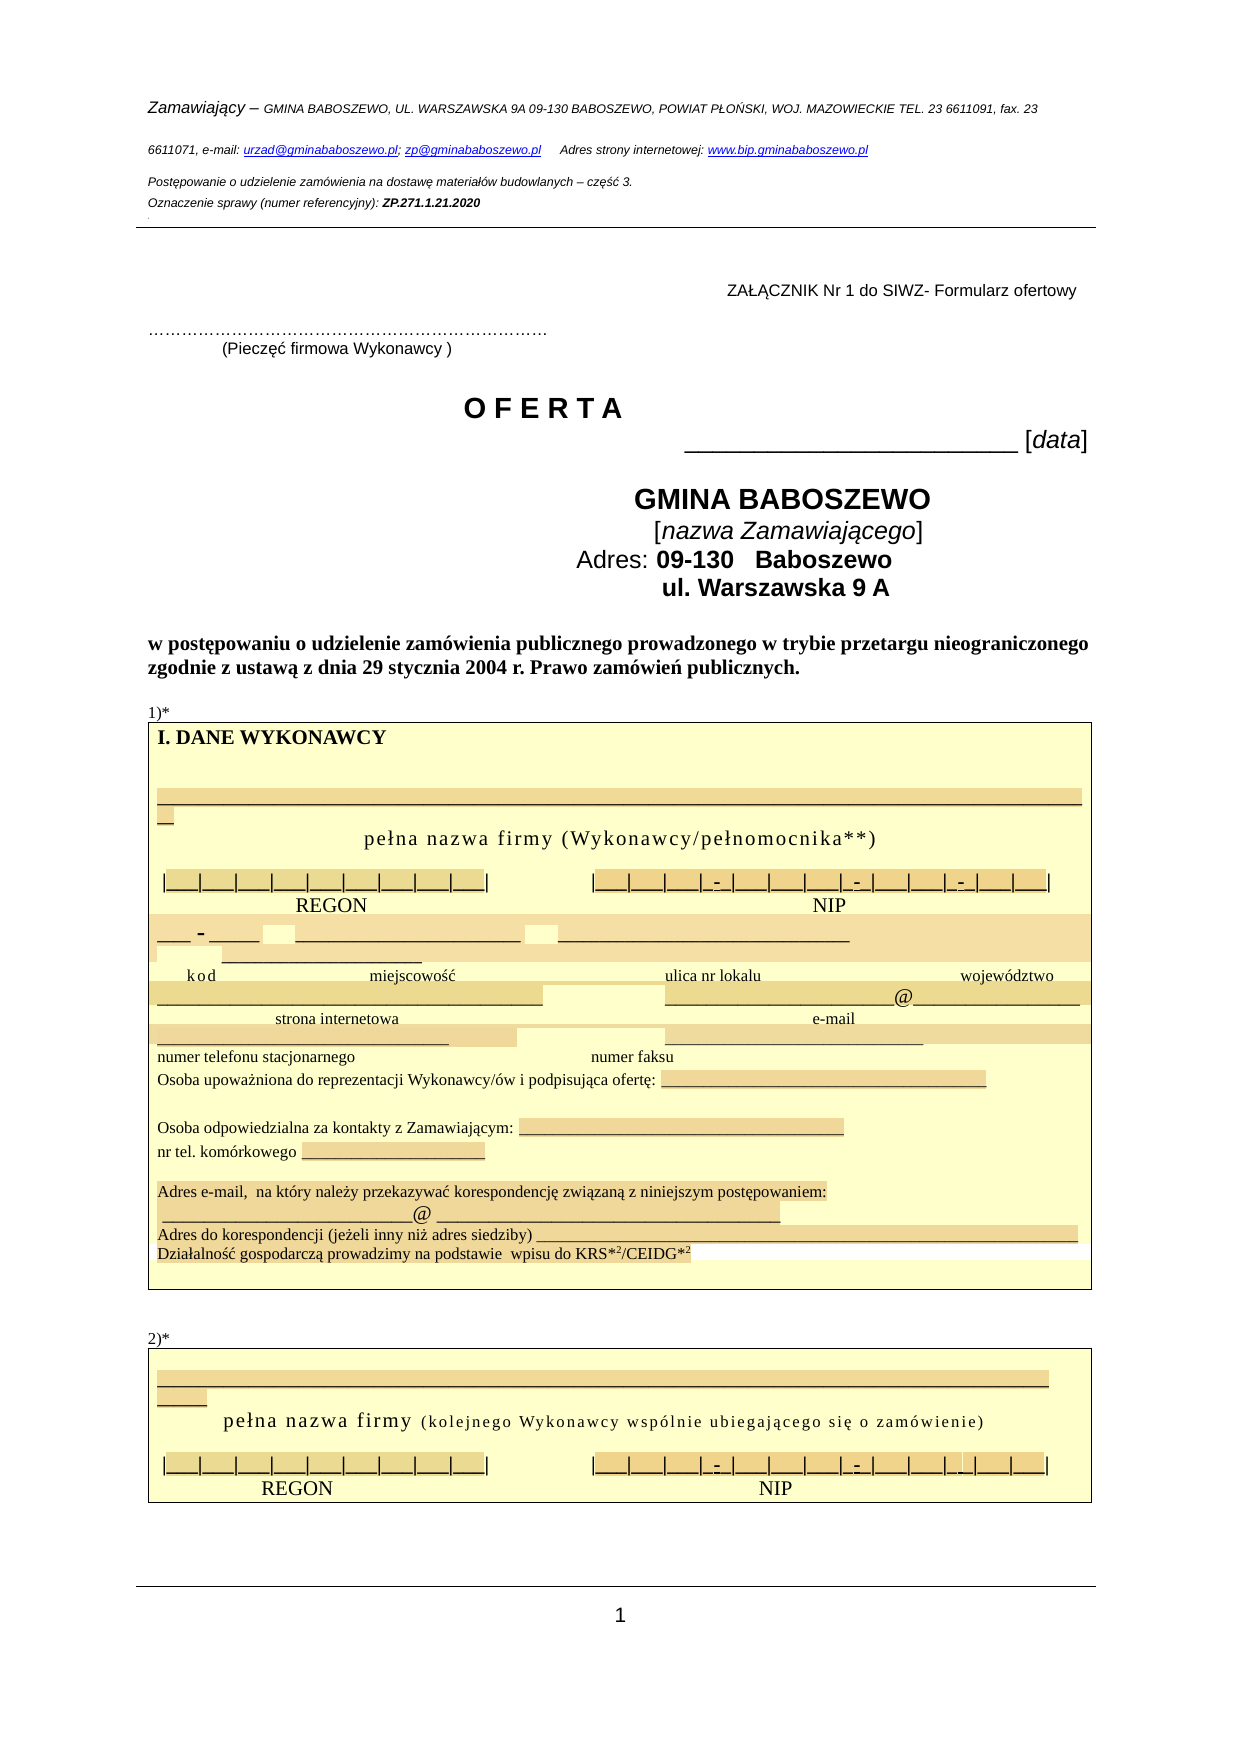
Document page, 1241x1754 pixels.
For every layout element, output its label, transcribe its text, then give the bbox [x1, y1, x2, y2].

text REGON NIP [149, 890, 1091, 914]
text 2)* [148, 1328, 1092, 1348]
text kod miejscowość ulica nr lokalu województwo [149, 962, 1091, 981]
text Adres: 09-130 Baboszewo [148, 544, 1092, 573]
text ul. Warszawska 9 A [148, 573, 1092, 602]
text numer telefonu stacjonarnego numer faksu [149, 1044, 1091, 1063]
text ________________________@ _________________________________ [149, 1197, 1091, 1222]
text pełna nazwa firmy (Wykonawcy/pełnomocnika**) [149, 823, 1091, 847]
text _________________________________________________________________________________________________________________ [149, 765, 1091, 823]
text strona internetowa e-mail [149, 1005, 1091, 1024]
text Adres do korespondencji (jeżeli inny niż adres siedziby) _________________________________________________________________ [149, 1222, 1091, 1241]
text I. DANE WYKONAWCY [149, 723, 1091, 746]
text w postępowaniu o udzielenie zamówienia publicznego prowadzonego w trybie przetargu nieograniczonego zgodnie z ustawą z dnia 29 stycznia 2004 r. Prawo zamówień publicznych. [148, 631, 1092, 679]
text ____ - ______ ___________________________ ___________________________________ ________________________ [149, 914, 1091, 962]
text pełna nazwa firmy (kolejnego Wykonawcy wspólnie ubiegającego się o zamówienie) [149, 1405, 1091, 1429]
text Działalność gospodarczą prowadzimy na podstawie wpisu do KRS*2/CEIDG*2 [149, 1241, 1091, 1260]
text ________________________ [data] [148, 425, 1092, 453]
text Adres e-mail, na który należy przekazywać korespondencję związaną z niniejszym postępowaniem: [149, 1178, 1091, 1197]
text Osoba odpowiedzialna za kontakty z Zamawiającym: _______________________________________ nr tel. komórkowego ______________________ [149, 1111, 1091, 1159]
text REGON NIP [149, 1472, 1091, 1502]
text ……………………………………………………………… [148, 319, 1092, 338]
text (Pieczęć firmowa Wykonawcy ) [148, 338, 1092, 358]
text Osoba upoważniona do reprezentacji Wykonawcy/ów i podpisująca ofertę: _______________________________________ [149, 1063, 1091, 1087]
text ___________________________________ _______________________________ [149, 1024, 1091, 1044]
text 1)* [148, 703, 1092, 722]
text GMINA BABOSZEWO [148, 482, 1092, 516]
text _____________________________________ ______________________@________________ [149, 981, 1091, 1005]
text |___|___|___|___|___|___|___|___|___| |___|___|___|_-_|___|___|___|_-_|___|___|_-_|___|___| [149, 866, 1091, 890]
text _________________________________________________________________________________________________________________ [149, 1349, 1091, 1405]
text ZAŁĄCZNIK Nr 1 do SIWZ- Formularz ofertowy [148, 281, 1092, 300]
text O F E R T A [148, 391, 1092, 425]
text [nazwa Zamawiającego] [148, 516, 1092, 544]
text |___|___|___|___|___|___|___|___|___| |___|___|___|_-_|___|___|___|_-_|___|___|_ _|___|___| [149, 1448, 1091, 1472]
